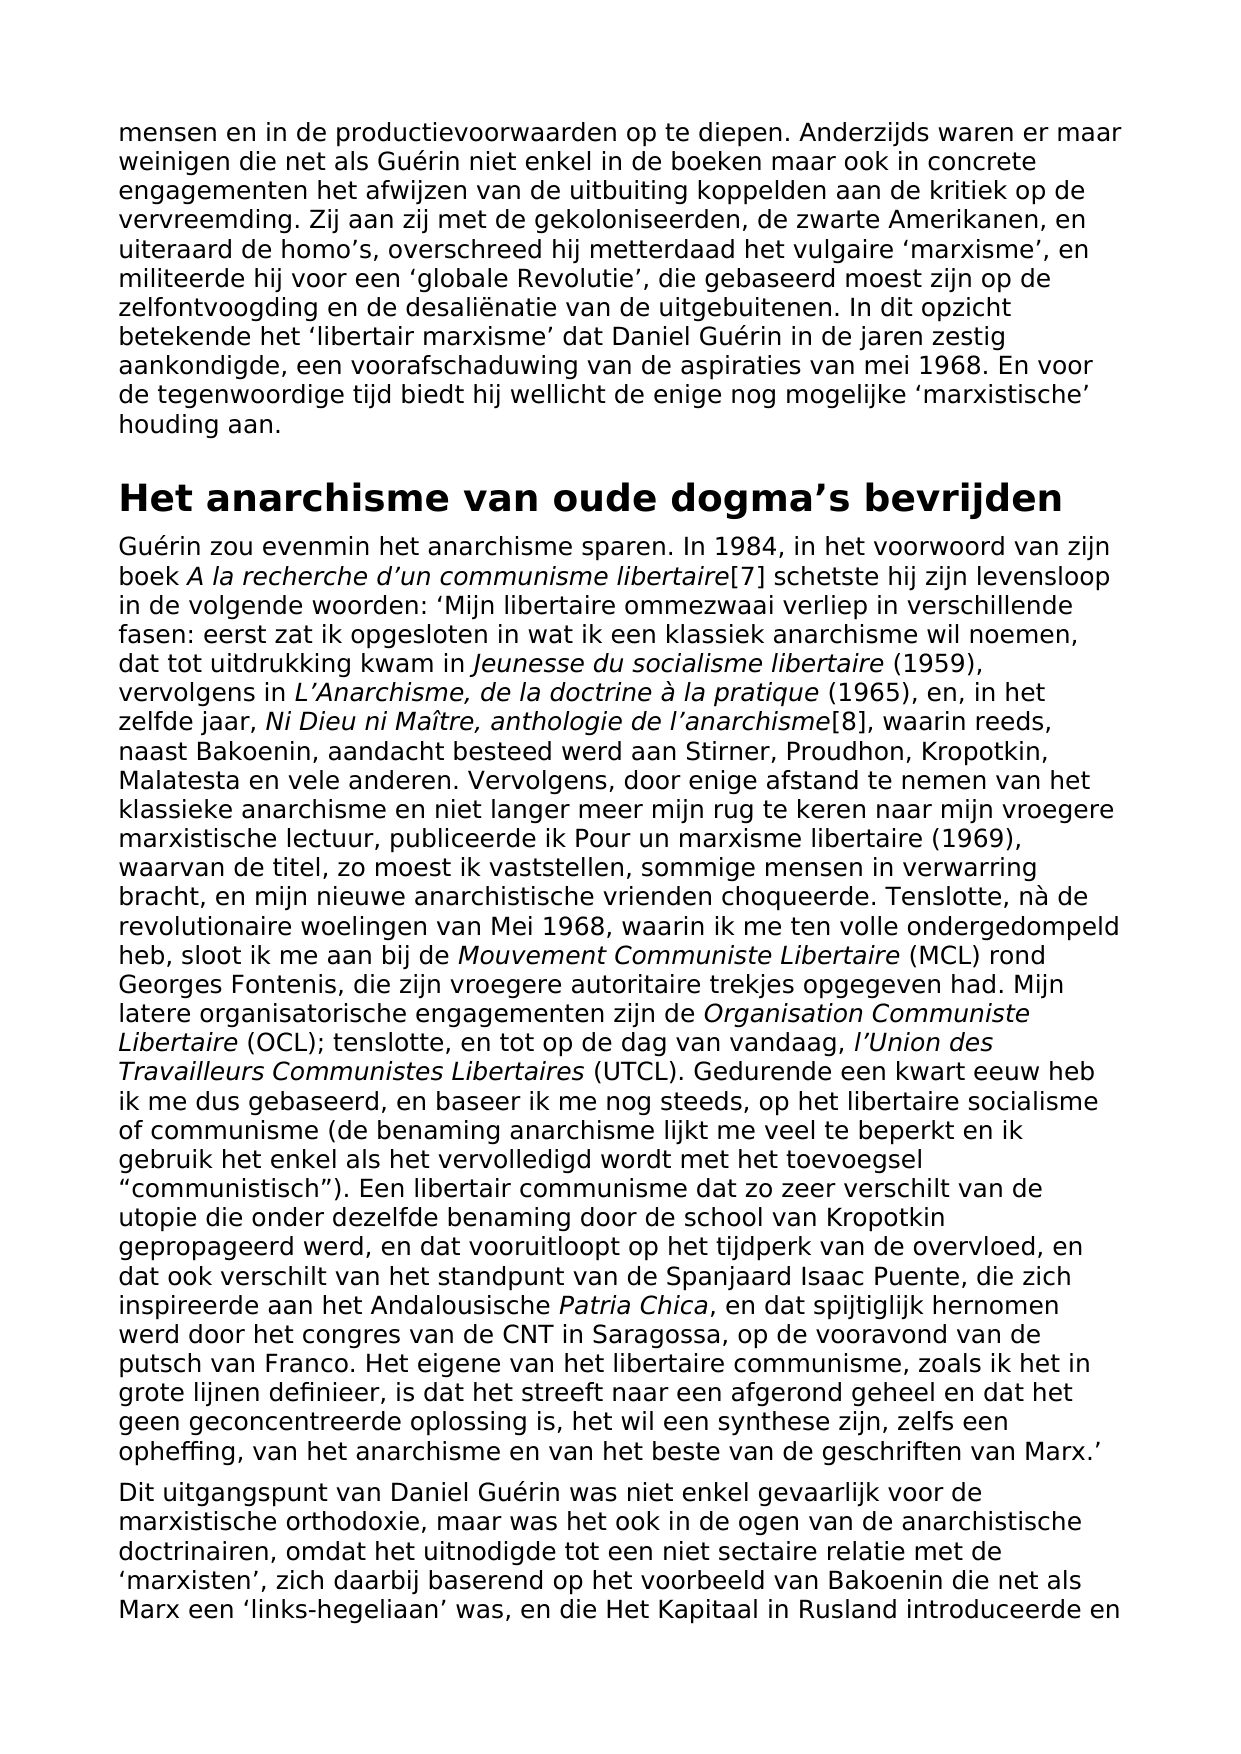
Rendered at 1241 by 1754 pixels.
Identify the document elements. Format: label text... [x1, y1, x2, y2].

text mensen en in de productievoorwaarden op te diepen. Anderzijds waren er maar weinigen die net als Guérin niet enkel in de boeken maar ook in concrete engagementen het afwijzen van de uitbuiting koppelden aan de kritiek op de vervreemding. Zij aan zij met de gekoloniseerden, de zwarte Amerikanen, en uiteraard de homo’s, overschreed hij metterdaad het vulgaire ‘marxisme’, en militeerde hij voor een ‘globale Revolutie’, die gebaseerd moest zijn op de zelfontvoogding en de desaliënatie van de uitgebuitenen. In dit opzicht betekende het ‘libertair marxisme’ dat Daniel Guérin in de jaren zestig aankondigde, een voorafschaduwing van de aspiraties van mei 1968. En voor de tegenwoordige tijd biedt hij wellicht de enige nog mogelijke ‘marxistische’ houding aan. [118, 118, 1122, 439]
subtitle Het anarchisme van oude dogma’s bevrijden [118, 476, 1122, 520]
text Dit uitgangspunt van Daniel Guérin was niet enkel gevaarlijk voor de marxistische orthodoxie, maar was het ook in de ogen van de anarchistische doctrinairen, omdat het uitnodigde tot een niet sectaire relatie met de ‘marxisten’, zich daarbij baserend op het voorbeeld van Bakoenin die net als Marx een ‘links-hegeliaan’ was, en die Het Kapitaal in Rusland introduceerde en [118, 1478, 1122, 1624]
text Guérin zou evenmin het anarchisme sparen. In 1984, in het voorwoord van zijn boek A la recherche d’un communisme libertaire[7] schetste hij zijn levensloop in de volgende woorden: ‘Mijn libertaire ommezwaai verliep in verschillende fasen: eerst zat ik opgesloten in wat ik een klassiek anarchisme wil noemen, dat tot uitdrukking kwam in Jeunesse du socialisme libertaire (1959), vervolgens in L’Anarchisme, de la doctrine à la pratique (1965), en, in het zelfde jaar, Ni Dieu ni Maître, anthologie de l’anarchisme[8], waarin reeds, naast Bakoenin, aandacht besteed werd aan Stirner, Proudhon, Kropotkin, Malatesta en vele anderen. Vervolgens, door enige afstand te nemen van het klassieke anarchisme en niet langer meer mijn rug te keren naar mijn vroegere marxistische lectuur, publiceerde ik Pour un marxisme libertaire (1969), waarvan de titel, zo moest ik vaststellen, sommige mensen in verwarring bracht, en mijn nieuwe anarchistische vrienden choqueerde. Tenslotte, nà de revolutionaire woelingen van Mei 1968, waarin ik me ten volle ondergedompeld heb, sloot ik me aan bij de Mouvement Communiste Libertaire (MCL) rond Georges Fontenis, die zijn vroegere autoritaire trekjes opgegeven had. Mijn latere organisatorische engagementen zijn de Organisation Communiste Libertaire (OCL); tenslotte, en tot op de dag van vandaag, l’Union des Travailleurs Communistes Libertaires (UTCL). Gedurende een kwart eeuw heb ik me dus gebaseerd, en baseer ik me nog steeds, op het libertaire socialisme of communisme (de benaming anarchisme lijkt me veel te beperkt en ik gebruik het enkel als het vervolledigd wordt met het toevoegsel “communistisch”). Een libertair communisme dat zo zeer verschilt van de utopie die onder dezelfde benaming door de school van Kropotkin gepropageerd werd, en dat vooruitloopt op het tijdperk van de overvloed, en dat ook verschilt van het standpunt van de Spanjaard Isaac Puente, die zich inspireerde aan het Andalousische Patria Chica, en dat spijtiglijk hernomen werd door het congres van de CNT in Saragossa, op de vooravond van de putsch van Franco. Het eigene van het libertaire communisme, zoals ik het in grote lijnen definieer, is dat het streeft naar een afgerond geheel en dat het geen geconcentreerde oplossing is, het wil een synthese zijn, zelfs een opheffing, van het anarchisme en van het beste van de geschriften van Marx.’ [118, 533, 1122, 1466]
